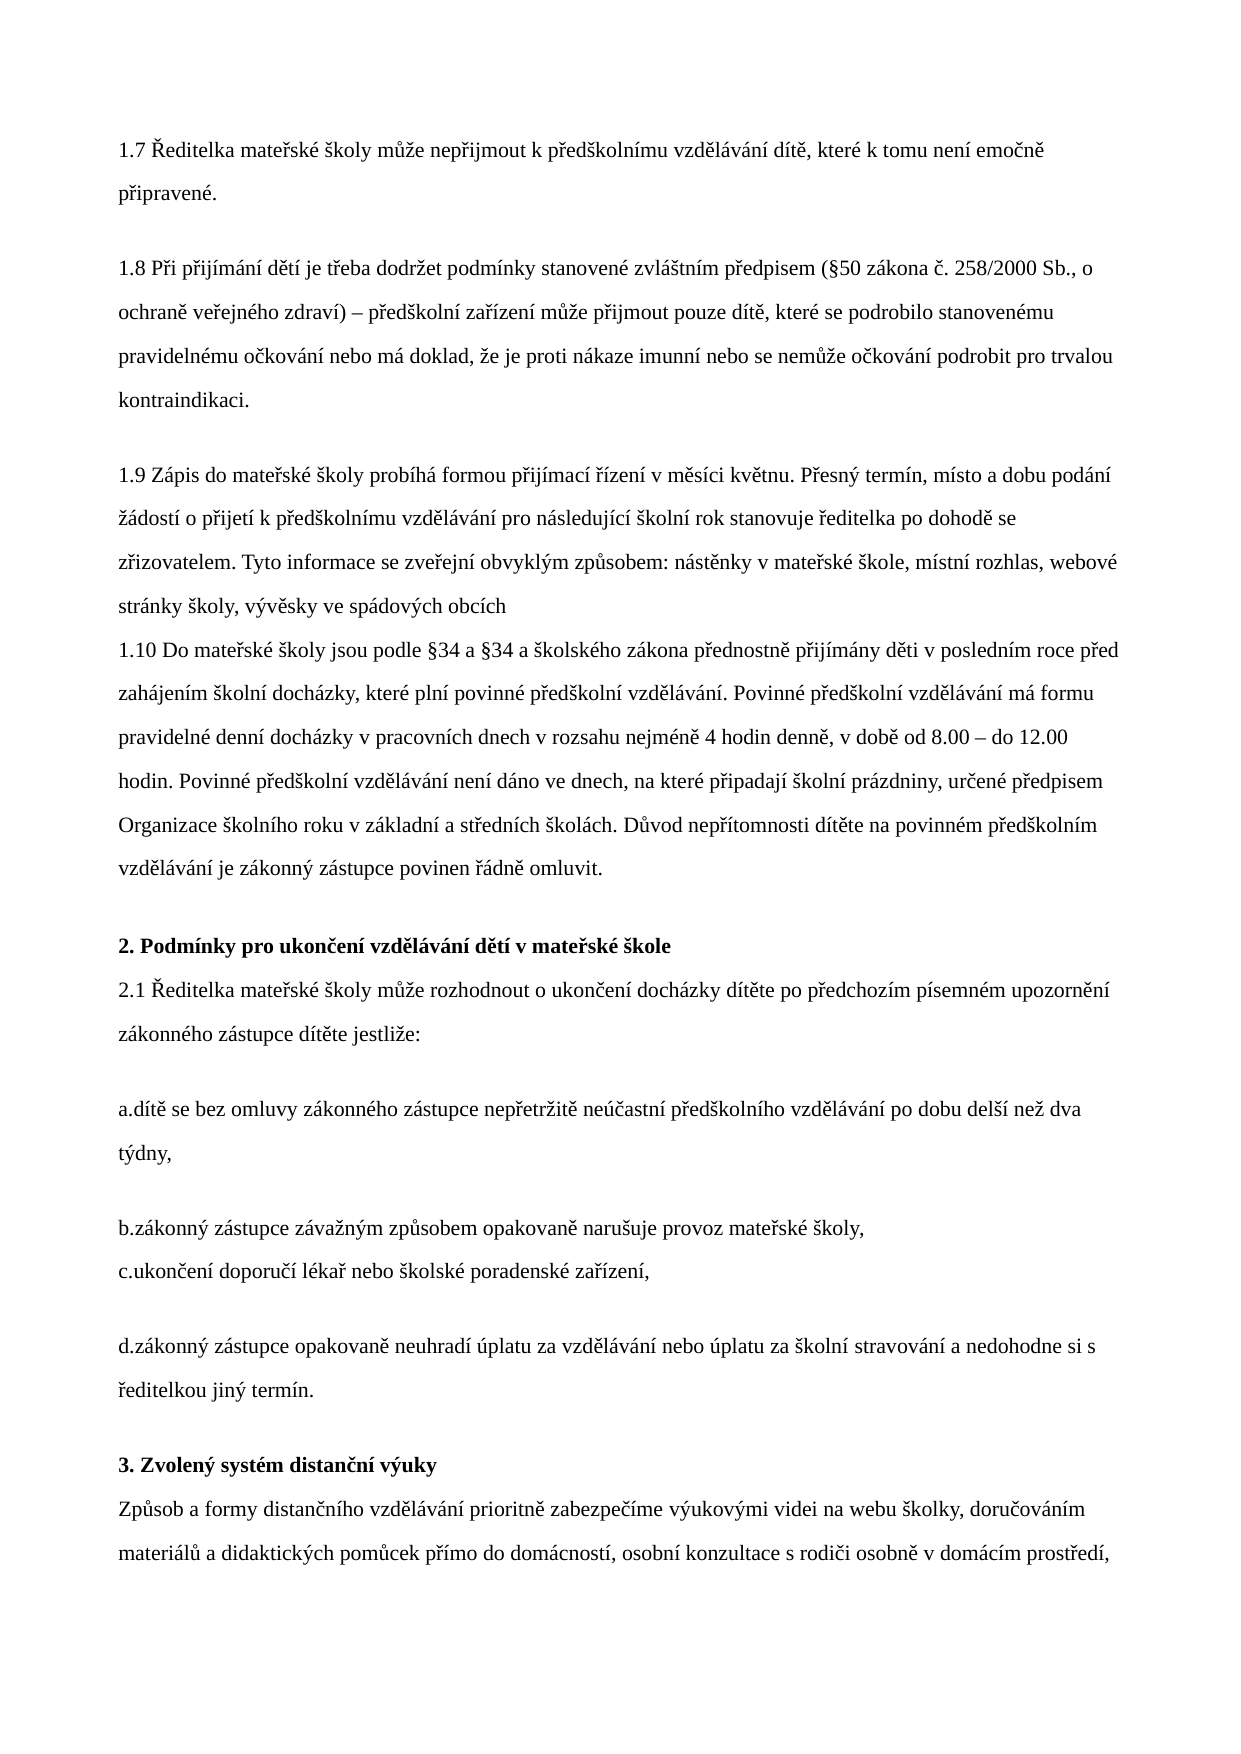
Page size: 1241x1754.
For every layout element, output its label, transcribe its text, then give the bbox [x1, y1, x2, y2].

text Způsob a formy distančního vzdělávání prioritně zabezpečíme výukovými videi na webu školky, doručováním materiálů a didaktických pomůcek přímo do domácností, osobní konzultace s rodiči osobně v domácím prostředí, [118, 1477, 1122, 1565]
text 2.1 Ředitelka mateřské školy může rozhodnout o ukončení docházky dítěte po předchozím písemném upozornění zákonného zástupce dítěte jestliže: [118, 959, 1122, 1046]
text 1.10 Do mateřské školy jsou podle §34 a §34 a školského zákona přednostně přijímány děti v posledním roce před zahájením školní docházky, které plní povinné předškolní vzdělávání. Povinné předškolní vzdělávání má formu pravidelné denní docházky v pracovních dnech v rozsahu nejméně 4 hodin denně, v době od 8.00 – do 12.00 hodin. Povinné předškolní vzdělávání není dáno ve dnech, na které připadají školní prázdniny, určené předpisem Organizace školního roku v základní a středních školách. Důvod nepřítomnosti dítěte na povinném předškolním vzdělávání je zákonný zástupce povinen řádně omluvit. [118, 618, 1122, 881]
subtitle ​2. Podmínky pro ukončení vzdělávání dětí v mateřské škole [118, 881, 1122, 959]
list zákonný zástupce závažným způsobem opakovaně narušuje provoz mateřské školy, [118, 1196, 1122, 1240]
text 1.9 Zápis do mateřské školy probíhá formou přijímací řízení v měsíci květnu. Přesný termín, místo a dobu podání žádostí o přijetí k předškolnímu vzdělávání pro následující školní rok stanovuje ředitelka po dohodě se zřizovatelem. Tyto informace se zveřejní obvyklým způsobem: nástěnky v mateřské škole, místní rozhlas, webové stránky školy, vývěsky ve spádových obcích [118, 443, 1122, 618]
list zákonný zástupce opakovaně neuhradí úplatu za vzdělávání nebo úplatu za školní stravování a nedohodne si s ředitelkou jiný termín. [118, 1315, 1122, 1402]
text 3. Zvolený systém distanční výuky [118, 1434, 1122, 1477]
text 1.7 Ředitelka mateřské školy může nepřijmout k předškolnímu vzdělávání dítě, které k tomu není emočně připravené. [118, 118, 1122, 206]
list dítě se bez omluvy zákonného zástupce nepřetržitě neúčastní předškolního vzdělávání po dobu delší než dva týdny, [118, 1077, 1122, 1165]
text 1.8 Při přijímání dětí je třeba dodržet podmínky stanovené zvláštním předpisem (§50 zákona č. 258/2000 Sb., o ochraně veřejného zdraví) – předškolní zařízení může přijmout pouze dítě, které se podrobilo stanovenému pravidelnému očkování nebo má doklad, že je proti nákaze imunní nebo se nemůže očkování podrobit pro trvalou kontraindikaci. [118, 237, 1122, 412]
list ukončení doporučí lékař nebo školské poradenské zařízení, [118, 1240, 1122, 1284]
